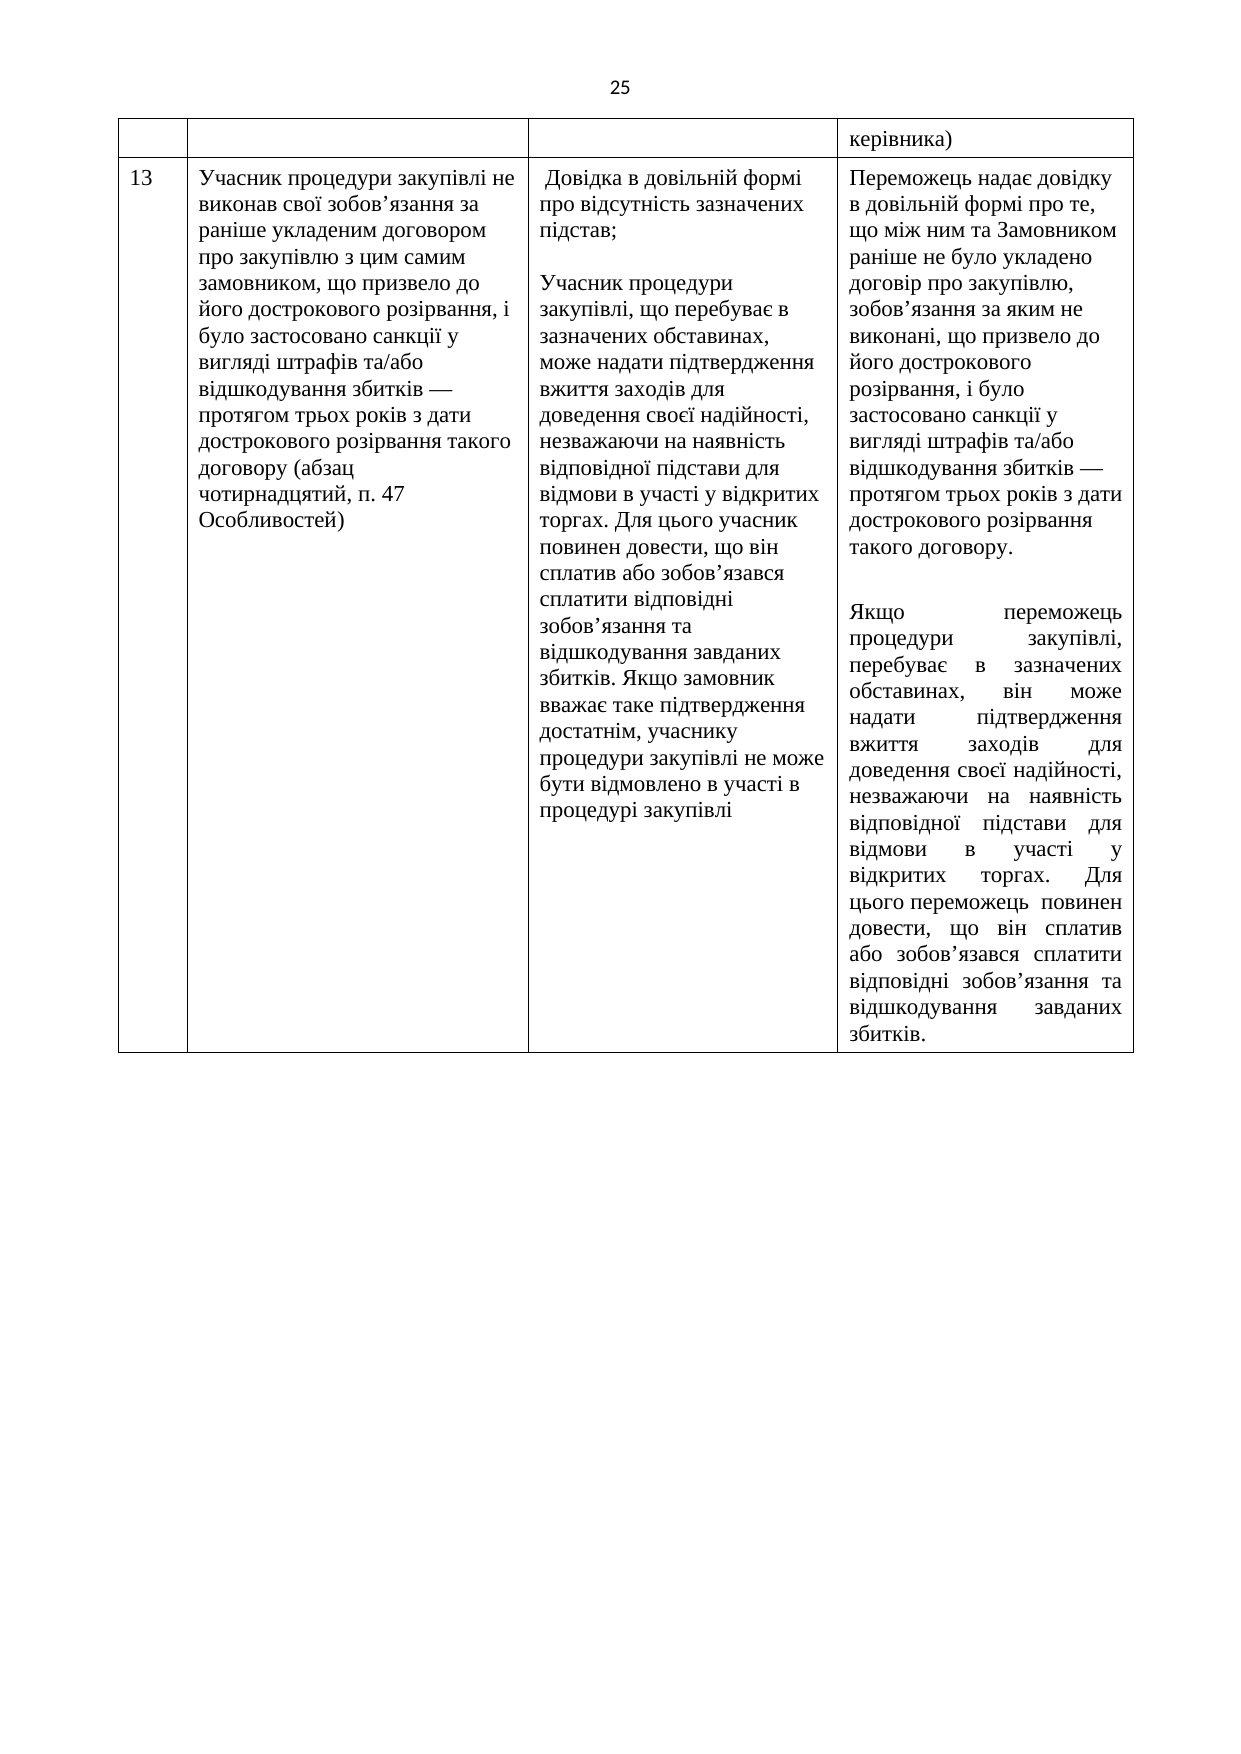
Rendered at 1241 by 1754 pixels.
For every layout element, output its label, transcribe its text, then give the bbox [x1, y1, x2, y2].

table_cell Учасник процедури закупівлі не виконав свої зобов’язання за раніше укладеним договором про закупівлю з цим самим замовником, що призвело до його дострокового розірвання, і було застосовано санкції у вигляді штрафів та/або відшкодування збитків — протягом трьох років з дати дострокового розірвання такого договору (абзац чотирнадцятий, п. 47 Особливостей) [188, 158, 528, 1052]
table_cell керівника) [838, 119, 1133, 157]
table_cell Довідка в довільній формі про відсутність зазначених підстав; Учасник процедури закупівлі, що перебуває в зазначених обставинах, може надати підтвердження вжиття заходів для доведення своєї надійності, незважаючи на наявність відповідної підстави для відмови в участі у відкритих торгах. Для цього учасник повинен довести, що він сплатив або зобов’язався сплатити відповідні зобов’язання та відшкодування завданих збитків. Якщо замовник вважає таке підтвердження достатнім, учаснику процедури закупівлі не може бути відмовлено в участі в процедурі закупівлі [529, 158, 837, 1052]
table_cell [119, 119, 187, 157]
table_cell [188, 119, 528, 157]
table_cell Переможець надає довідку в довільній формі про те, що між ним та Замовником раніше не було укладено договір про закупівлю, зобов’язання за яким не виконані, що призвело до його дострокового розірвання, і було застосовано санкції у вигляді штрафів та/або відшкодування збитків — протягом трьох років з дати дострокового розірвання такого договору. Якщо переможець процедури закупівлі, перебуває в зазначених обставинах, він може надати підтвердження вжиття заходів для доведення своєї надійності, незважаючи на наявність відповідної підстави для відмови в участі у відкритих торгах. Для цього переможець повинен довести, що він сплатив або зобов’язався сплатити відповідні зобов’язання та відшкодування завданих збитків. [838, 158, 1133, 1052]
table_cell [529, 119, 837, 157]
table_cell 13 [119, 158, 187, 1052]
